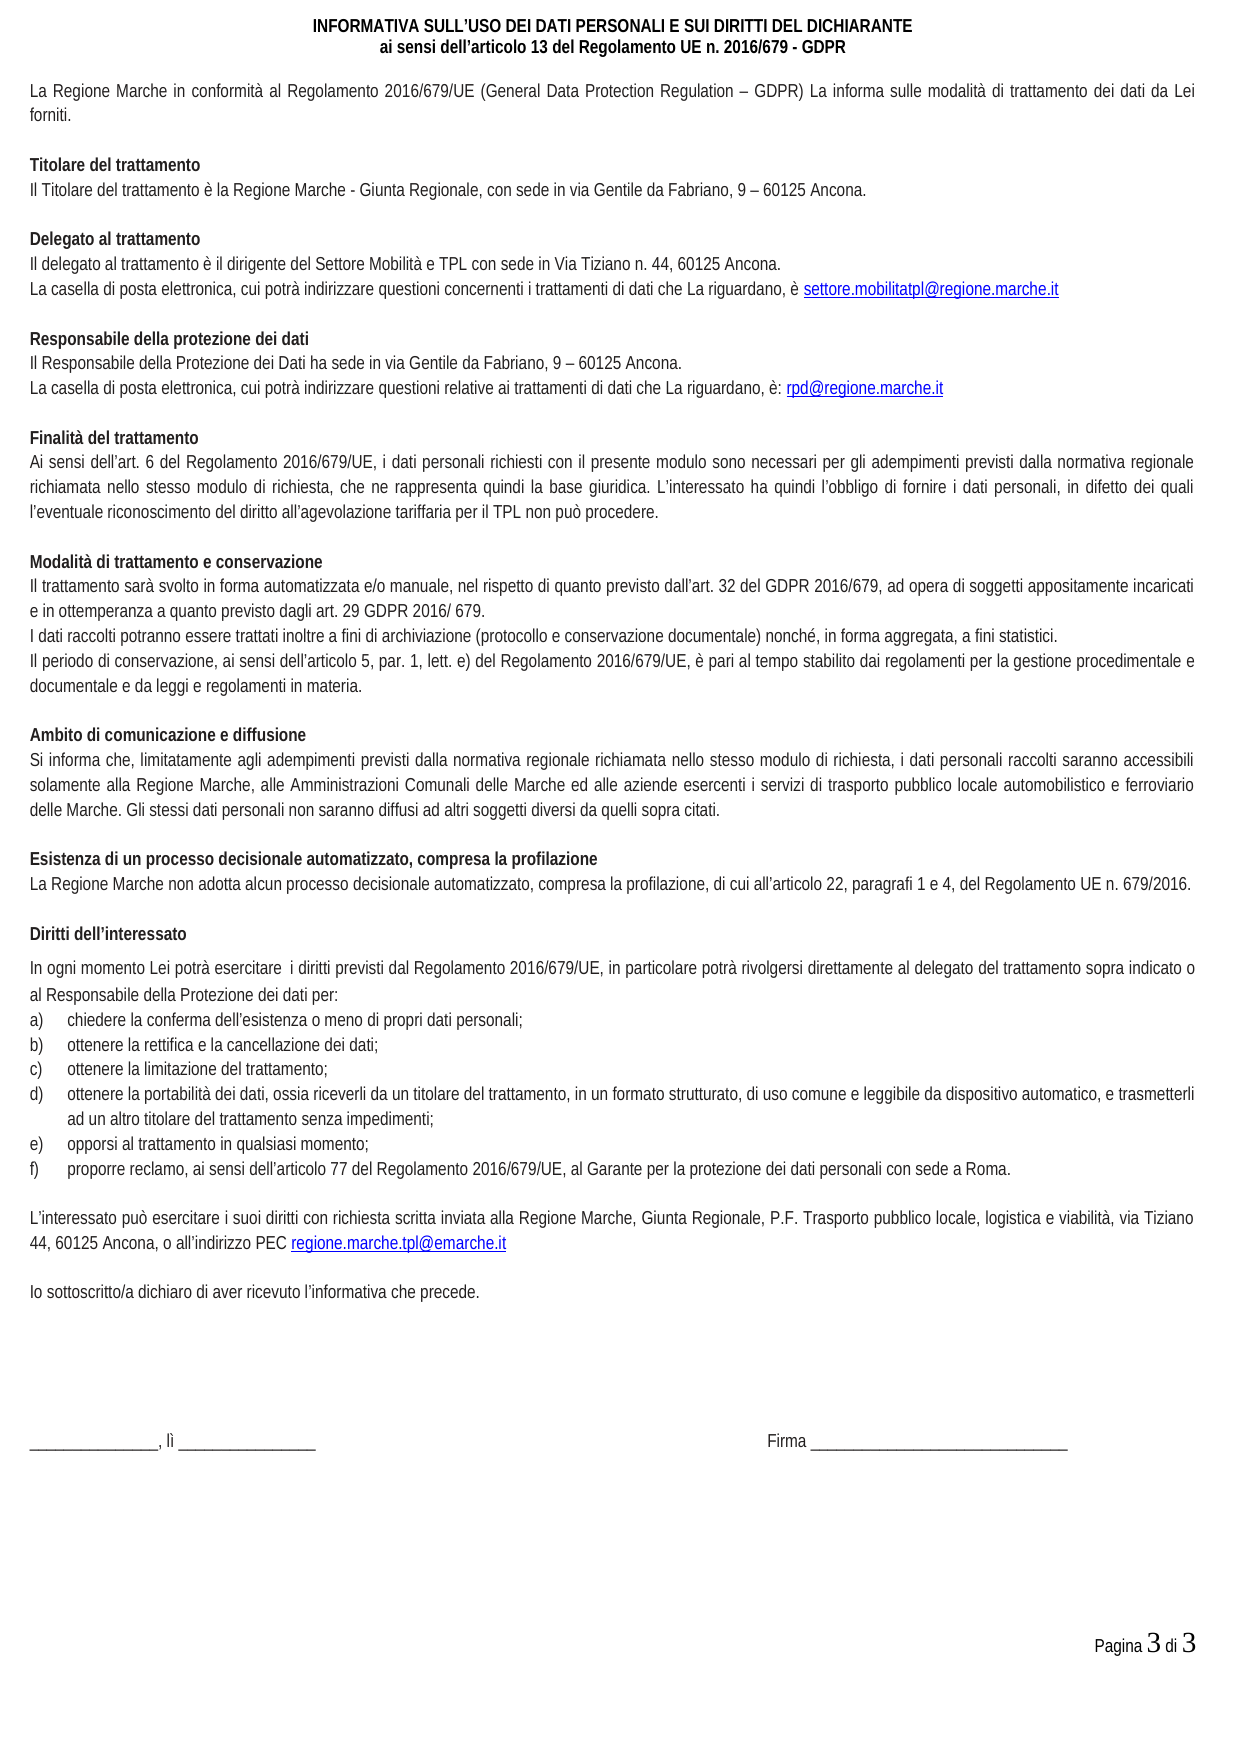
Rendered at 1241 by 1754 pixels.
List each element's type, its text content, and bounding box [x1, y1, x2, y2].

list chiedere la conferma dell’esistenza o meno di propri dati personali; [29, 1009, 1196, 1030]
list proporre reclamo, ai sensi dell’articolo 77 del Regolamento 2016/679/UE, al Garante per la protezione dei dati personali con sede a Roma. [29, 1157, 1196, 1179]
text Esistenza di un processo decisionale automatizzato, compresa la profilazione [29, 848, 1196, 869]
text I dati raccolti potranno essere trattati inoltre a fini di archiviazione (protocollo e conservazione documentale) nonché, in forma aggregata, a fini statistici. [29, 625, 1196, 646]
text Diritti dell’interessato [29, 922, 1196, 944]
text Il trattamento sarà svolto in forma automatizzata e/o manuale, nel rispetto di quanto previsto dall’art. 32 del GDPR 2016/679, ad opera di soggetti appositamente incaricati e in ottemperanza a quanto previsto dagli art. 29 GDPR 2016/ 679. [29, 575, 1196, 622]
text Titolare del trattamento [29, 154, 1196, 175]
text Il Responsabile della Protezione dei Dati ha sede in via Gentile da Fabriano, 9 – 60125 Ancona. [29, 352, 1196, 374]
list ottenere la portabilità dei dati, ossia riceverli da un titolare del trattamento, in un formato strutturato, di uso comune e leggibile da dispositivo automatico, e trasmetterli ad un altro titolare del trattamento senza impedimenti; [29, 1083, 1196, 1129]
text _______________, lì ________________ Firma ______________________________ [29, 1430, 1196, 1452]
text Il delegato al trattamento è il dirigente del Settore Mobilità e TPL con sede in Via Tiziano n. 44, 60125 Ancona. [29, 253, 1196, 274]
text L’interessato può esercitare i suoi diritti con richiesta scritta inviata alla Regione Marche, Giunta Regionale, P.F. Trasporto pubblico locale, logistica e viabilità, via Tiziano 44, 60125 Ancona, o all’indirizzo PEC regione.marche.tpl@emarche.it [29, 1207, 1196, 1253]
text Modalità di trattamento e conservazione [29, 551, 1196, 572]
list ottenere la rettifica e la cancellazione dei dati; [29, 1033, 1196, 1055]
text Ambito di comunicazione e diffusione [29, 724, 1196, 746]
text La Regione Marche non adotta alcun processo decisionale automatizzato, compresa la profilazione, di cui all’articolo 22, paragrafi 1 e 4, del Regolamento UE n. 679/2016. [29, 873, 1196, 894]
text Si informa che, limitatamente agli adempimenti previsti dalla normativa regionale richiamata nello stesso modulo di richiesta, i dati personali raccolti saranno accessibili solamente alla Regione Marche, alle Amministrazioni Comunali delle Marche ed alle aziende esercenti i servizi di trasporto pubblico locale automobilistico e ferroviario delle Marche. Gli stessi dati personali non saranno diffusi ad altri soggetti diversi da quelli sopra citati. [29, 749, 1196, 820]
text Delegato al trattamento [29, 228, 1196, 250]
text La casella di posta elettronica, cui potrà indirizzare questioni relative ai trattamenti di dati che La riguardano, è: rpd@regione.marche.it [29, 377, 1196, 398]
text Il Titolare del trattamento è la Regione Marche - Giunta Regionale, con sede in via Gentile da Fabriano, 9 – 60125 Ancona. [29, 179, 1196, 200]
list opporsi al trattamento in qualsiasi momento; [29, 1133, 1196, 1154]
subtitle ai sensi dell’articolo 13 del Regolamento UE n. 2016/679 - GDPR [29, 36, 1196, 58]
text La Regione Marche in conformità al Regolamento 2016/679/UE (General Data Protection Regulation – GDPR) La informa sulle modalità di trattamento dei dati da Lei forniti. [29, 79, 1196, 126]
list ottenere la limitazione del trattamento; [29, 1058, 1196, 1080]
text Il periodo di conservazione, ai sensi dell’articolo 5, par. 1, lett. e) del Regolamento 2016/679/UE, è pari al tempo stabilito dai regolamenti per la gestione procedimentale e documentale e da leggi e regolamenti in materia. [29, 650, 1196, 696]
text La casella di posta elettronica, cui potrà indirizzare questioni concernenti i trattamenti di dati che La riguardano, è settore.mobilitatpl@regione.marche.it [29, 278, 1196, 299]
text In ogni momento Lei potrà esercitare i diritti previsti dal Regolamento 2016/679/UE, in particolare potrà rivolgersi direttamente al delegato del trattamento sopra indicato o al Responsabile della Protezione dei dati per: [29, 947, 1196, 1006]
subtitle INFORMATIVA SULL’USO DEI DATI PERSONALI E SUI DIRITTI DEL DICHIARANTE [29, 15, 1196, 36]
text Io sottoscritto/a dichiaro di aver ricevuto l’informativa che precede. [29, 1281, 1196, 1303]
text Ai sensi dell’art. 6 del Regolamento 2016/679/UE, i dati personali richiesti con il presente modulo sono necessari per gli adempimenti previsti dalla normativa regionale richiamata nello stesso modulo di richiesta, che ne rappresenta quindi la base giuridica. L’interessato ha quindi l’obbligo di fornire i dati personali, in difetto dei quali l’eventuale riconoscimento del diritto all’agevolazione tariffaria per il TPL non può procedere. [29, 451, 1196, 522]
text Responsabile della protezione dei dati [29, 327, 1196, 349]
text Finalità del trattamento [29, 427, 1196, 448]
